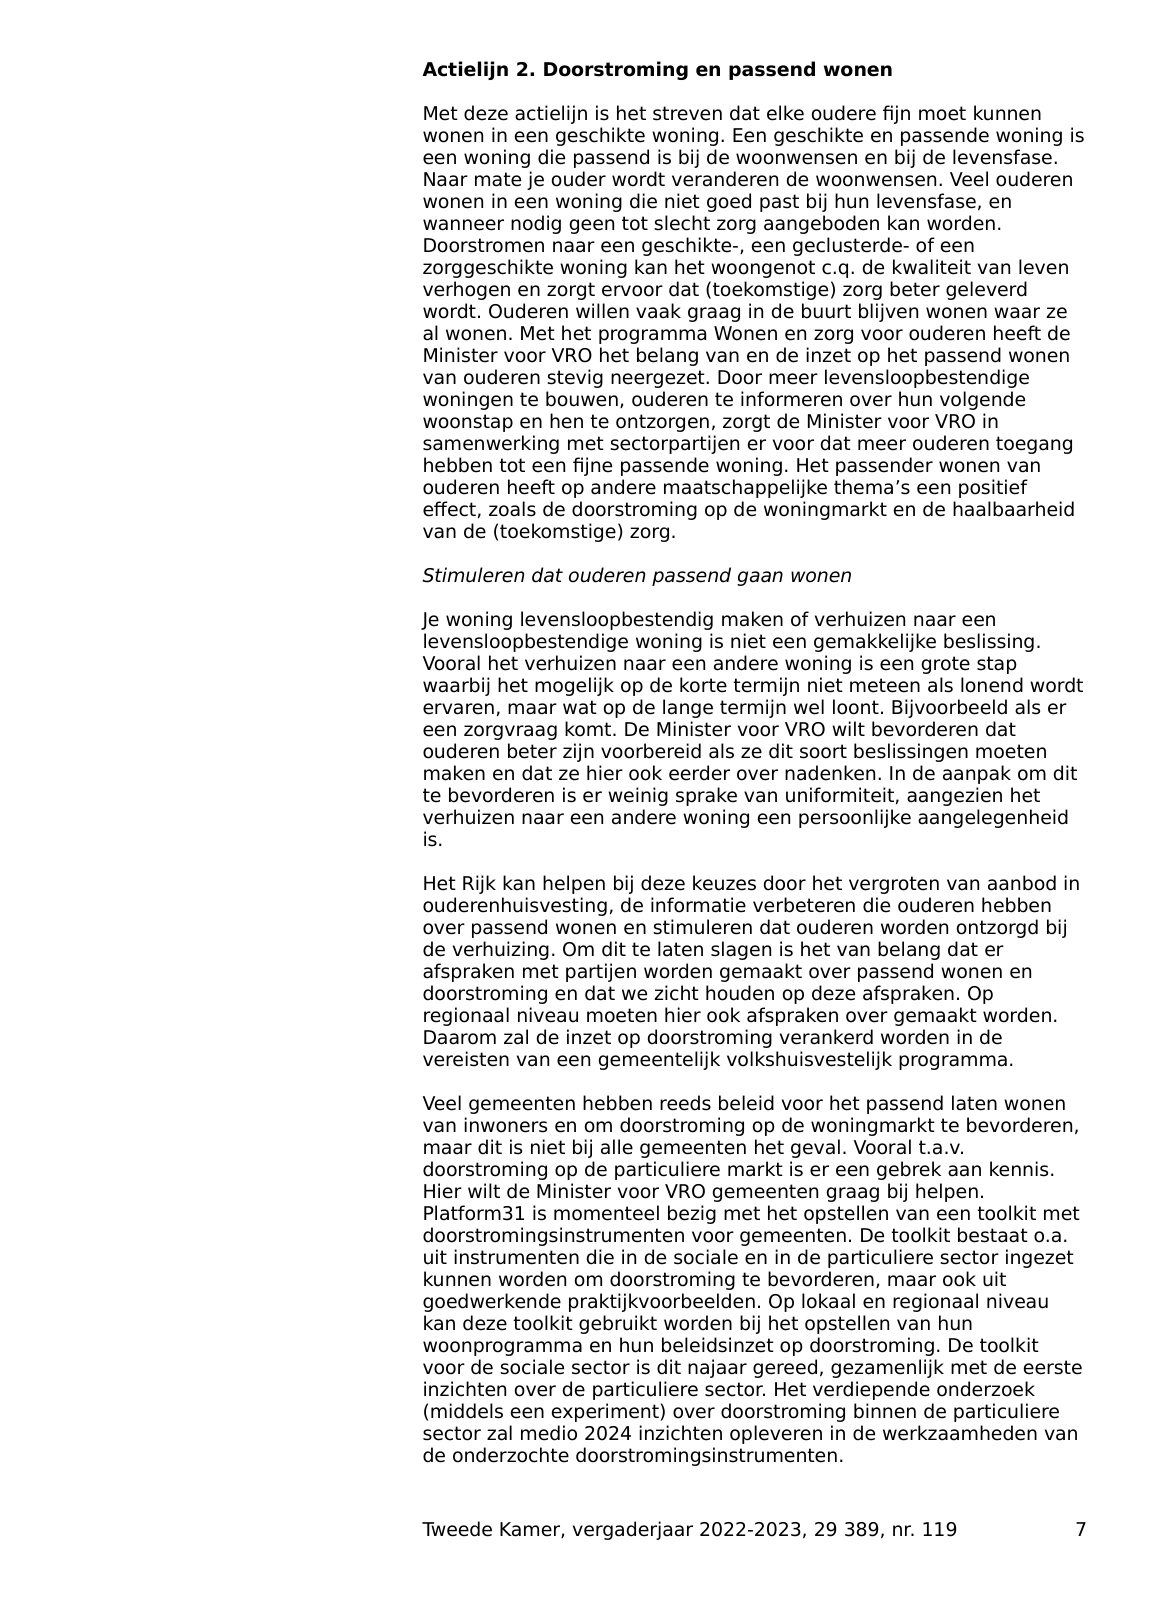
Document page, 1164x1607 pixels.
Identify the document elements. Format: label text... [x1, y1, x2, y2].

text Veel gemeenten hebben reeds beleid voor het passend laten wonen van inwoners en om doorstroming op de woningmarkt te bevorderen, maar dit is niet bij alle gemeenten het geval. Vooral t.a.v. doorstroming op de particuliere markt is er een gebrek aan kennis. Hier wilt de Minister voor VRO gemeenten graag bij helpen. Platform31 is momenteel bezig met het opstellen van een toolkit met doorstromingsinstrumenten voor gemeenten. De toolkit bestaat o.a. uit instrumenten die in de sociale en in de particuliere sector ingezet kunnen worden om doorstroming te bevorderen, maar ook uit goedwerkende praktijkvoorbeelden. Op lokaal en regionaal niveau kan deze toolkit gebruikt worden bij het opstellen van hun woonprogramma en hun beleidsinzet op doorstroming. De toolkit voor de sociale sector is dit najaar gereed, gezamenlijk met de eerste inzichten over de particuliere sector. Het verdiepende onderzoek (middels een experiment) over doorstroming binnen de particuliere sector zal medio 2024 inzichten opleveren in de werkzaamheden van de onderzochte doorstromingsinstrumenten. [422, 1093, 1087, 1467]
text Met deze actielijn is het streven dat elke oudere fijn moet kunnen wonen in een geschikte woning. Een geschikte en passende woning is een woning die passend is bij de woonwensen en bij de levensfase. Naar mate je ouder wordt veranderen de woonwensen. Veel ouderen wonen in een woning die niet goed past bij hun levensfase, en wanneer nodig geen tot slecht zorg aangeboden kan worden. Doorstromen naar een geschikte-, een geclusterde- of een zorggeschikte woning kan het woongenot c.q. de kwaliteit van leven verhogen en zorgt ervoor dat (toekomstige) zorg beter geleverd wordt. Ouderen willen vaak graag in de buurt blijven wonen waar ze al wonen. Met het programma Wonen en zorg voor ouderen heeft de Minister voor VRO het belang van en de inzet op het passend wonen van ouderen stevig neergezet. Door meer levensloopbestendige woningen te bouwen, ouderen te informeren over hun volgende woonstap en hen te ontzorgen, zorgt de Minister voor VRO in samenwerking met sectorpartijen er voor dat meer ouderen toegang hebben tot een fijne passende woning. Het passender wonen van ouderen heeft op andere maatschappelijke thema’s een positief effect, zoals de doorstroming op de woningmarkt en de haalbaarheid van de (toekomstige) zorg. [422, 103, 1087, 543]
text Het Rijk kan helpen bij deze keuzes door het vergroten van aanbod in ouderenhuisvesting, de informatie verbeteren die ouderen hebben over passend wonen en stimuleren dat ouderen worden ontzorgd bij de verhuizing. Om dit te laten slagen is het van belang dat er afspraken met partijen worden gemaakt over passend wonen en doorstroming en dat we zicht houden op deze afspraken. Op regionaal niveau moeten hier ook afspraken over gemaakt worden. Daarom zal de inzet op doorstroming verankerd worden in de vereisten van een gemeentelijk volkshuisvestelijk programma. [422, 873, 1087, 1071]
text Je woning levensloopbestendig maken of verhuizen naar een levensloopbestendige woning is niet een gemakkelijke beslissing. Vooral het verhuizen naar een andere woning is een grote stap waarbij het mogelijk op de korte termijn niet meteen als lonend wordt ervaren, maar wat op de lange termijn wel loont. Bijvoorbeeld als er een zorgvraag komt. De Minister voor VRO wilt bevorderen dat ouderen beter zijn voorbereid als ze dit soort beslissingen moeten maken en dat ze hier ook eerder over nadenken. In de aanpak om dit te bevorderen is er weinig sprake van uniformiteit, aangezien het verhuizen naar een andere woning een persoonlijke aangelegenheid is. [422, 609, 1087, 851]
subtitle Stimuleren dat ouderen passend gaan wonen [422, 565, 1087, 587]
subtitle Actielijn 2. Doorstroming en passend wonen [422, 59, 1087, 81]
